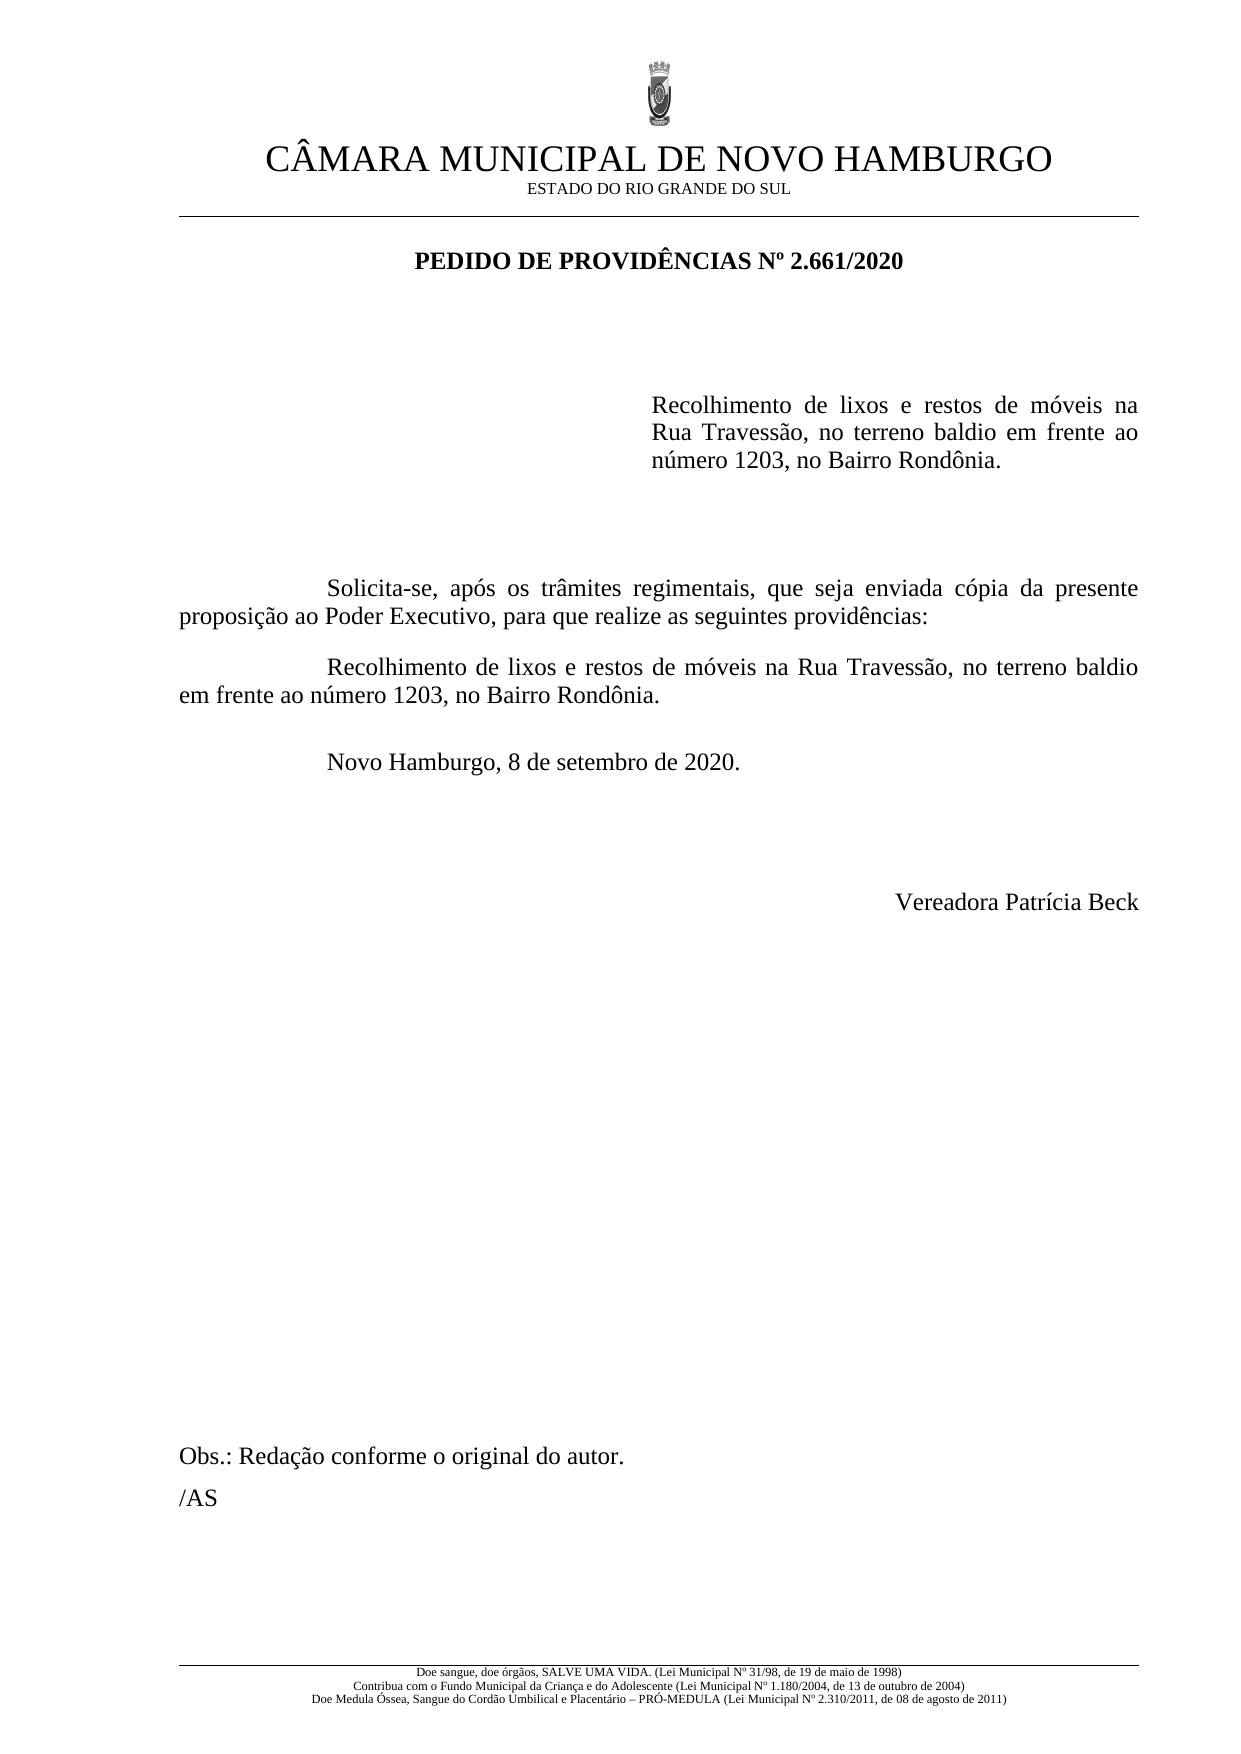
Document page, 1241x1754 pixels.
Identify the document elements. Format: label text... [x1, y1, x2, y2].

text Vereadora Patrícia Beck [179, 888, 1139, 916]
text Recolhimento de lixos e restos de móveis na Rua Travessão, no terreno baldio em frente ao número 1203, no Bairro Rondônia. [179, 653, 1139, 708]
text Obs.: Redação conforme o original do autor. [179, 1442, 1139, 1470]
text Novo Hamburgo, 8 de setembro de 2020. [179, 748, 1139, 776]
text Solicita-se, após os trâmites regimentais, que seja enviada cópia da presente proposição ao Poder Executivo, para que realize as seguintes providências: [179, 574, 1139, 629]
text PEDIDO DE PROVIDÊNCIAS Nº 2.661/2020 [179, 247, 1139, 274]
text /AS [179, 1484, 1139, 1511]
text Recolhimento de lixos e restos de móveis na Rua Travessão, no terreno baldio em frente ao número 1203, no Bairro Rondônia. [651, 391, 1139, 474]
